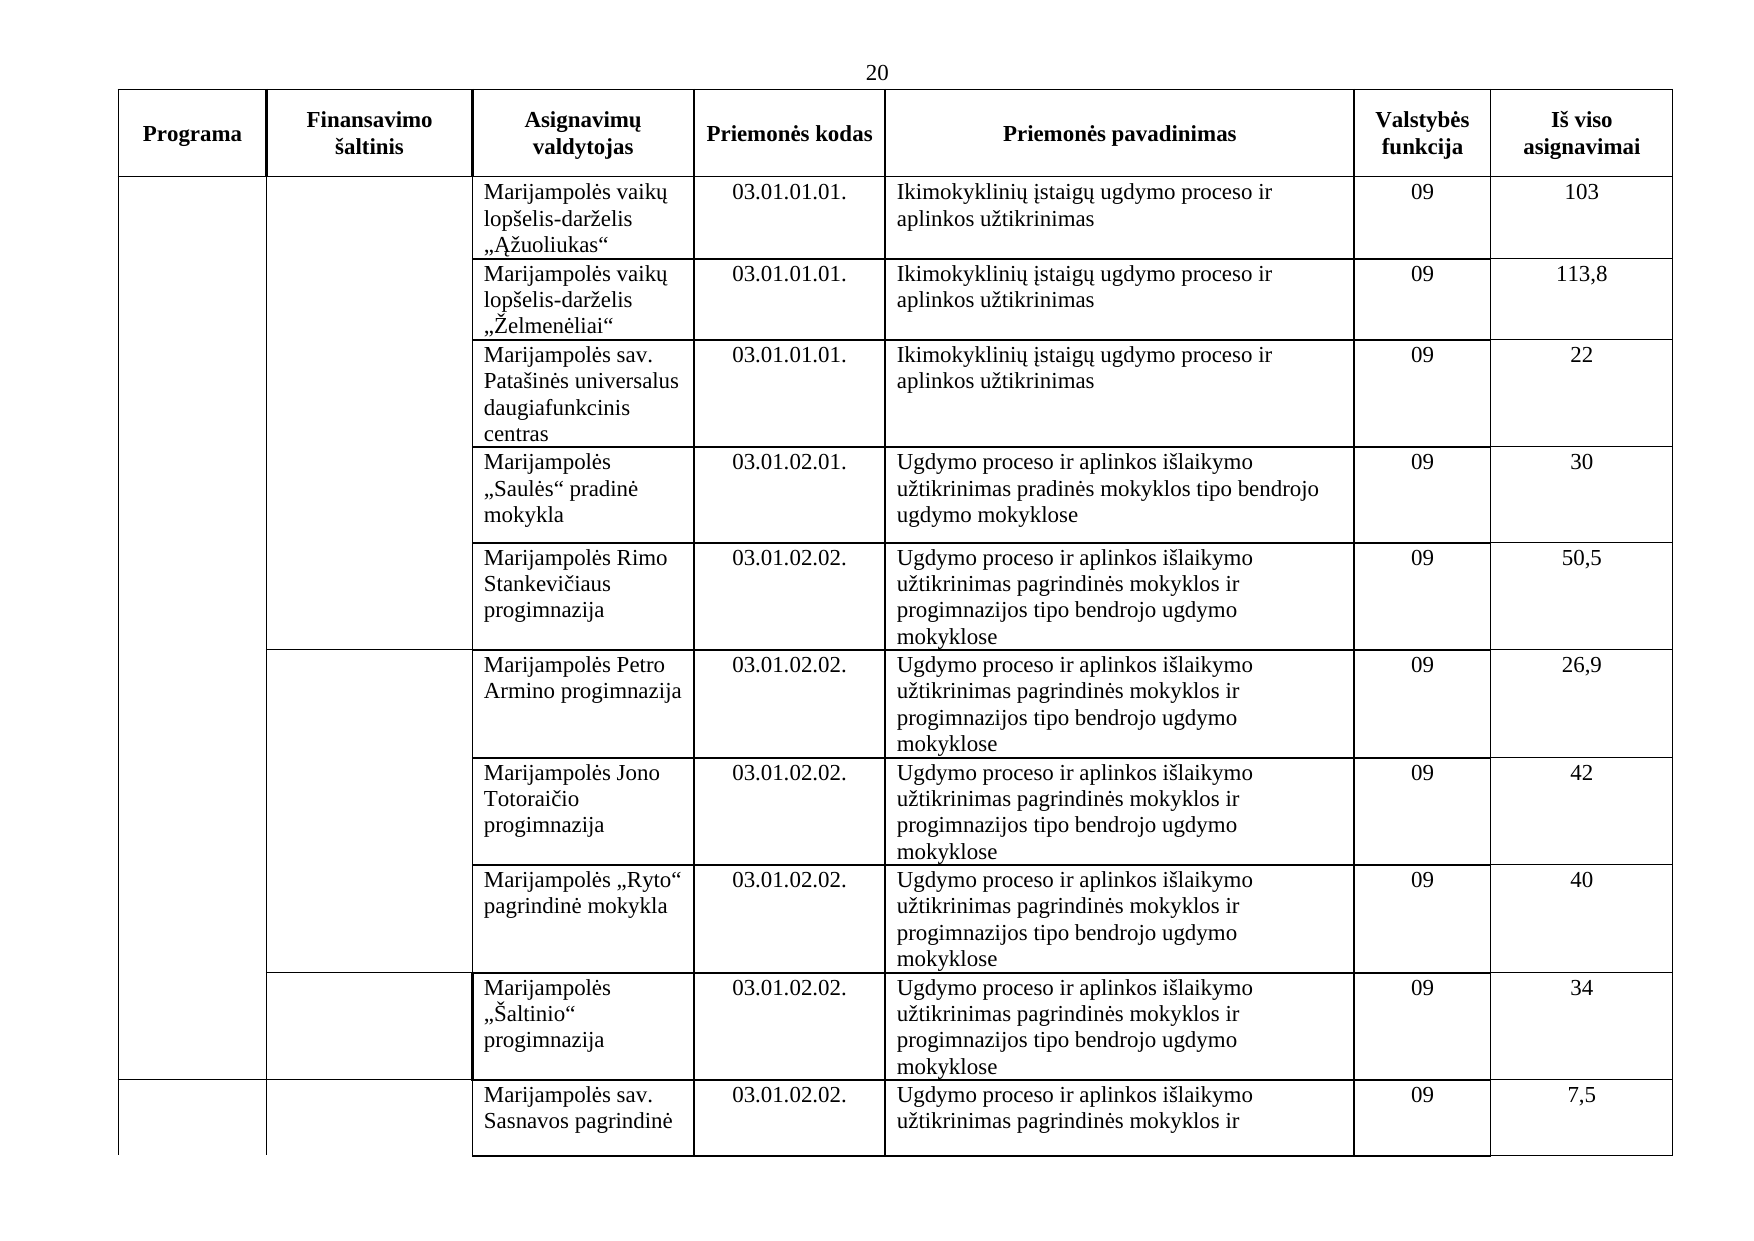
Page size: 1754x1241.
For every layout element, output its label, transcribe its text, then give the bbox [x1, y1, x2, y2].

table_cell 03.01.01.01. [695, 341, 884, 446]
table_cell Marijampolės „Saulės“ pradinė mokykla [473, 448, 693, 542]
table_cell Marijampolės vaikų lopšelis-darželis „Ąžuoliukas“ [473, 177, 693, 257]
table_cell 03.01.02.02. [695, 974, 884, 1079]
table_cell 03.01.01.01. [695, 260, 884, 339]
table_cell Marijampolės sav. Sasnavos pagrindinė [473, 1081, 693, 1155]
table_cell 22 [1491, 340, 1672, 446]
table_cell Ugdymo proceso ir aplinkos išlaikymo užtikrinimas pagrindinės mokyklos ir progimnazijos tipo bendrojo ugdymo mokyklose [886, 866, 1353, 972]
table_cell 03.01.02.02. [695, 866, 884, 972]
table_cell Ikimokyklinių įstaigų ugdymo proceso ir aplinkos užtikrinimas [886, 341, 1353, 446]
table_cell 09 [1355, 651, 1490, 757]
table_cell Marijampolės „Šaltinio“ progimnazija [474, 974, 693, 1079]
table_cell 09 [1355, 759, 1490, 864]
table_cell 03.01.02.02. [695, 544, 884, 649]
table_cell Ugdymo proceso ir aplinkos išlaikymo užtikrinimas pagrindinės mokyklos ir progimnazijos tipo bendrojo ugdymo mokyklose [886, 974, 1353, 1079]
table_cell 09 [1355, 341, 1490, 446]
table_cell 09 [1355, 448, 1490, 542]
table_cell Ikimokyklinių įstaigų ugdymo proceso ir aplinkos užtikrinimas [886, 177, 1353, 257]
table_cell 03.01.02.01. [695, 448, 884, 542]
table_cell 103 [1491, 177, 1672, 257]
table_cell 03.01.01.01. [695, 177, 884, 257]
table_header Asignavimų valdytojas [474, 90, 693, 176]
table_cell 09 [1355, 974, 1490, 1079]
table_cell 34 [1491, 973, 1672, 1079]
table_cell Ugdymo proceso ir aplinkos išlaikymo užtikrinimas pagrindinės mokyklos ir [886, 1081, 1353, 1155]
table_cell Ikimokyklinių įstaigų ugdymo proceso ir aplinkos užtikrinimas [886, 260, 1353, 339]
table_cell Marijampolės Rimo Stankevičiaus progimnazija [473, 544, 693, 649]
table_cell [119, 177, 266, 649]
table_header Valstybės funkcija [1355, 90, 1490, 176]
table_cell 26,9 [1491, 650, 1672, 757]
table_cell 113,8 [1491, 259, 1672, 339]
table_cell Ugdymo proceso ir aplinkos išlaikymo užtikrinimas pagrindinės mokyklos ir progimnazijos tipo bendrojo ugdymo mokyklose [886, 651, 1353, 757]
table_header Iš viso asignavimai [1491, 90, 1672, 176]
table_header Finansavimo šaltinis [268, 90, 471, 176]
table_cell 09 [1355, 1081, 1490, 1155]
table_cell [267, 650, 472, 972]
table_cell 50,5 [1491, 543, 1672, 649]
table_cell Ugdymo proceso ir aplinkos išlaikymo užtikrinimas pagrindinės mokyklos ir progimnazijos tipo bendrojo ugdymo mokyklose [886, 759, 1353, 864]
table_cell 09 [1355, 260, 1490, 339]
table_cell Marijampolės Jono Totoraičio progimnazija [473, 759, 693, 864]
table_cell [267, 177, 472, 649]
table_cell 42 [1491, 758, 1672, 864]
table_cell [267, 973, 471, 1079]
table_cell [119, 1080, 266, 1155]
table_cell Marijampolės „Ryto“ pagrindinė mokykla [473, 866, 693, 972]
table_cell 03.01.02.02. [695, 1081, 884, 1155]
table_cell 09 [1355, 866, 1490, 972]
table_header Programa [119, 90, 265, 176]
table_cell Ugdymo proceso ir aplinkos išlaikymo užtikrinimas pradinės mokyklos tipo bendrojo ugdymo mokyklose [886, 448, 1353, 542]
table_cell Marijampolės sav. Patašinės universalus daugiafunkcinis centras [473, 341, 693, 446]
table_cell 03.01.02.02. [695, 759, 884, 864]
table_cell 40 [1491, 865, 1672, 972]
table_cell 03.01.02.02. [695, 651, 884, 757]
table_cell Marijampolės Petro Armino progimnazija [473, 651, 693, 757]
table_cell 7,5 [1491, 1080, 1672, 1155]
table_cell [267, 1080, 472, 1155]
table_cell 09 [1355, 544, 1490, 649]
table_cell 09 [1355, 177, 1490, 257]
table_cell Marijampolės vaikų lopšelis-darželis „Želmenėliai“ [473, 260, 693, 339]
table_cell [119, 649, 266, 1079]
table_cell Ugdymo proceso ir aplinkos išlaikymo užtikrinimas pagrindinės mokyklos ir progimnazijos tipo bendrojo ugdymo mokyklose [886, 544, 1353, 649]
table_header Priemonės pavadinimas [886, 90, 1353, 176]
table_cell 30 [1491, 447, 1672, 542]
table_header Priemonės kodas [695, 90, 884, 176]
